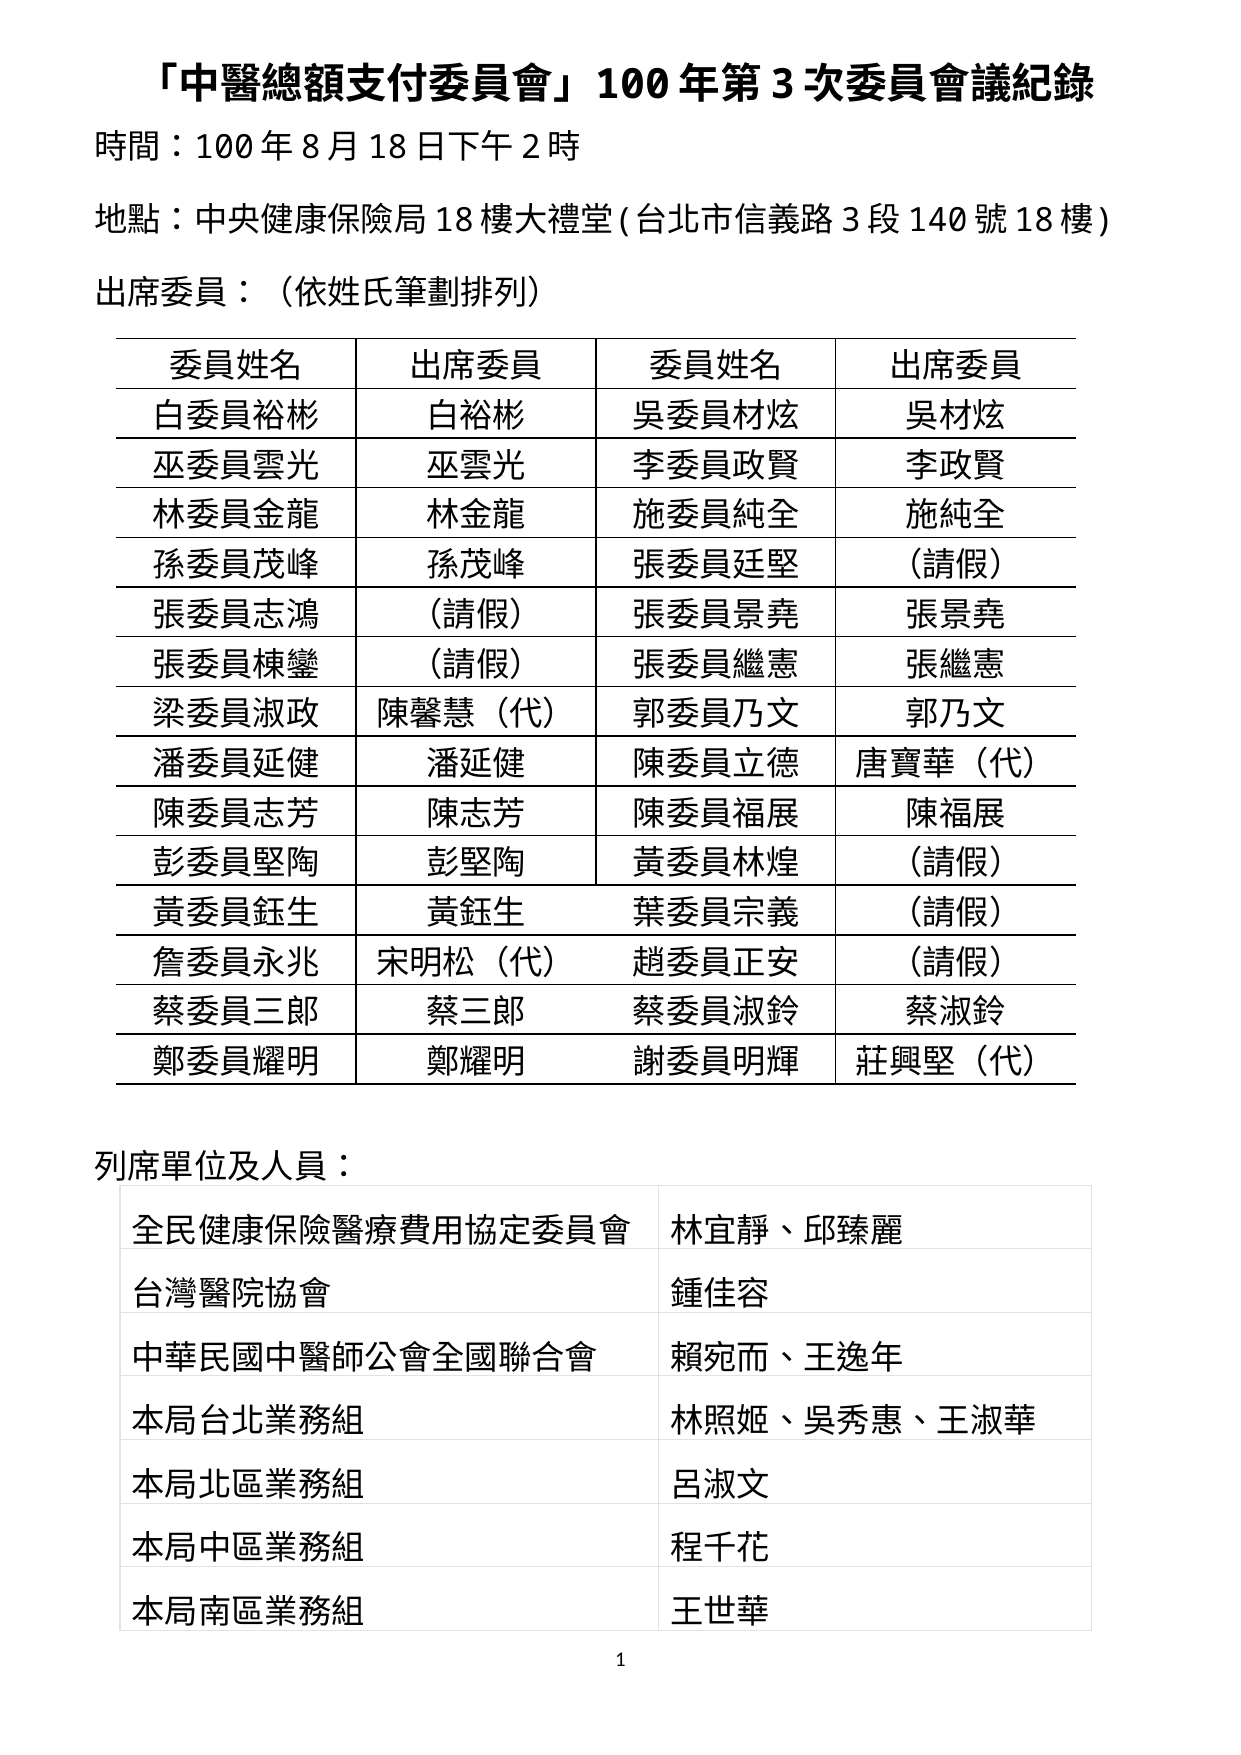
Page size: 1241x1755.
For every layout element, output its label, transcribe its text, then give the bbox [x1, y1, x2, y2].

table_header 委員姓名 [597, 339, 835, 387]
table_cell 潘委員延健 [116, 737, 355, 785]
table_cell 黃委員林煌 [597, 836, 835, 884]
text 地點：中央健康保險局18樓大禮堂(台北市信義路3段140號18樓) [94, 193, 1137, 241]
table_cell 台灣醫院協會 [121, 1249, 658, 1312]
table_cell 張委員廷堅 [597, 538, 835, 586]
table_cell （請假） [357, 588, 595, 636]
table_cell 白委員裕彬 [116, 389, 355, 437]
table_cell （請假） [836, 936, 1076, 984]
table_cell （請假） [836, 538, 1076, 586]
table_cell 張委員景堯 [597, 588, 835, 636]
table_cell 郭乃文 [836, 687, 1076, 735]
table_cell 李委員政賢 [597, 439, 835, 487]
table_cell 蔡淑鈴 [836, 985, 1076, 1033]
table_cell 彭委員堅陶 [116, 836, 355, 884]
table_cell 唐寶華（代） [836, 737, 1076, 785]
table_cell 陳委員志芳 [116, 787, 355, 834]
table_cell 謝委員明輝 [596, 1035, 835, 1083]
table_cell 本局台北業務組 [121, 1376, 658, 1439]
table_cell 呂淑文 [659, 1440, 1091, 1502]
table_cell 宋明松（代） [357, 936, 596, 984]
table_header 出席委員 [836, 339, 1076, 387]
table_cell 巫雲光 [357, 439, 595, 487]
table_cell 程千花 [659, 1504, 1091, 1566]
table_cell 郭委員乃文 [597, 687, 835, 735]
table_cell 張委員棟鑾 [116, 637, 355, 686]
text 「中醫總額支付委員會」100年第3次委員會議紀錄 [94, 39, 1137, 101]
table_cell 吳委員材炫 [597, 389, 835, 437]
table_cell 彭堅陶 [357, 836, 595, 884]
table_cell 鄭耀明 [357, 1035, 596, 1083]
table_cell 黃鈺生 [357, 886, 596, 934]
table_cell 陳福展 [836, 787, 1076, 834]
table_cell 白裕彬 [357, 389, 595, 437]
table_cell 吳材炫 [836, 389, 1076, 437]
table_cell 陳委員福展 [597, 787, 835, 834]
text 出席委員：（依姓氏筆劃排列） [94, 265, 1137, 314]
table_cell 巫委員雲光 [116, 439, 355, 487]
table_cell 孫茂峰 [357, 538, 595, 586]
table_cell 張委員繼憲 [597, 637, 835, 686]
table_cell 蔡委員淑鈴 [596, 985, 835, 1033]
table_cell 梁委員淑政 [116, 687, 355, 735]
table_cell 鄭委員耀明 [116, 1035, 355, 1083]
table_header 出席委員 [357, 339, 595, 387]
table_cell 李政賢 [836, 439, 1076, 487]
table_cell 蔡三郞 [357, 985, 596, 1033]
table_cell （請假） [836, 886, 1076, 934]
table_header 林宜靜、邱臻麗 [659, 1186, 1091, 1248]
table_cell 陳志芳 [357, 787, 595, 834]
table_header 委員姓名 [116, 339, 355, 387]
table_cell 葉委員宗義 [596, 886, 835, 934]
table_cell 本局北區業務組 [121, 1440, 658, 1502]
table_cell 施純全 [836, 488, 1076, 536]
table_cell 詹委員永兆 [116, 936, 355, 984]
table_header 全民健康保險醫療費用協定委員會 [121, 1186, 658, 1248]
table_cell （請假） [836, 836, 1076, 884]
table_cell 本局中區業務組 [121, 1504, 658, 1566]
text 列席單位及人員： [94, 1122, 1137, 1185]
text 時間：100年8月18日下午2時 [94, 120, 1137, 169]
table_cell 莊興堅（代） [836, 1035, 1076, 1083]
table_cell 陳馨慧（代） [357, 687, 595, 735]
table_cell 潘延健 [357, 737, 595, 785]
table_cell 施委員純全 [597, 488, 835, 536]
table_cell 黃委員鈺生 [116, 886, 355, 934]
table_cell 孫委員茂峰 [116, 538, 355, 586]
table_cell 賴宛而、王逸年 [659, 1313, 1091, 1375]
table_cell 趙委員正安 [596, 936, 835, 984]
table_cell 鍾佳容 [659, 1249, 1091, 1312]
table_cell 張景堯 [836, 588, 1076, 636]
table_cell 王世華 [659, 1567, 1091, 1629]
table_cell 林照姬、吳秀惠、王淑華 [659, 1376, 1091, 1439]
table_cell 林金龍 [357, 488, 595, 536]
table_cell 林委員金龍 [116, 488, 355, 536]
table_cell 蔡委員三郞 [116, 985, 355, 1033]
table_cell 中華民國中醫師公會全國聯合會 [121, 1313, 658, 1375]
table_cell 張委員志鴻 [116, 588, 355, 636]
table_cell 張繼憲 [836, 637, 1076, 686]
table_cell 陳委員立德 [597, 737, 835, 785]
table_cell （請假） [357, 637, 595, 686]
table_cell 本局南區業務組 [121, 1567, 658, 1629]
